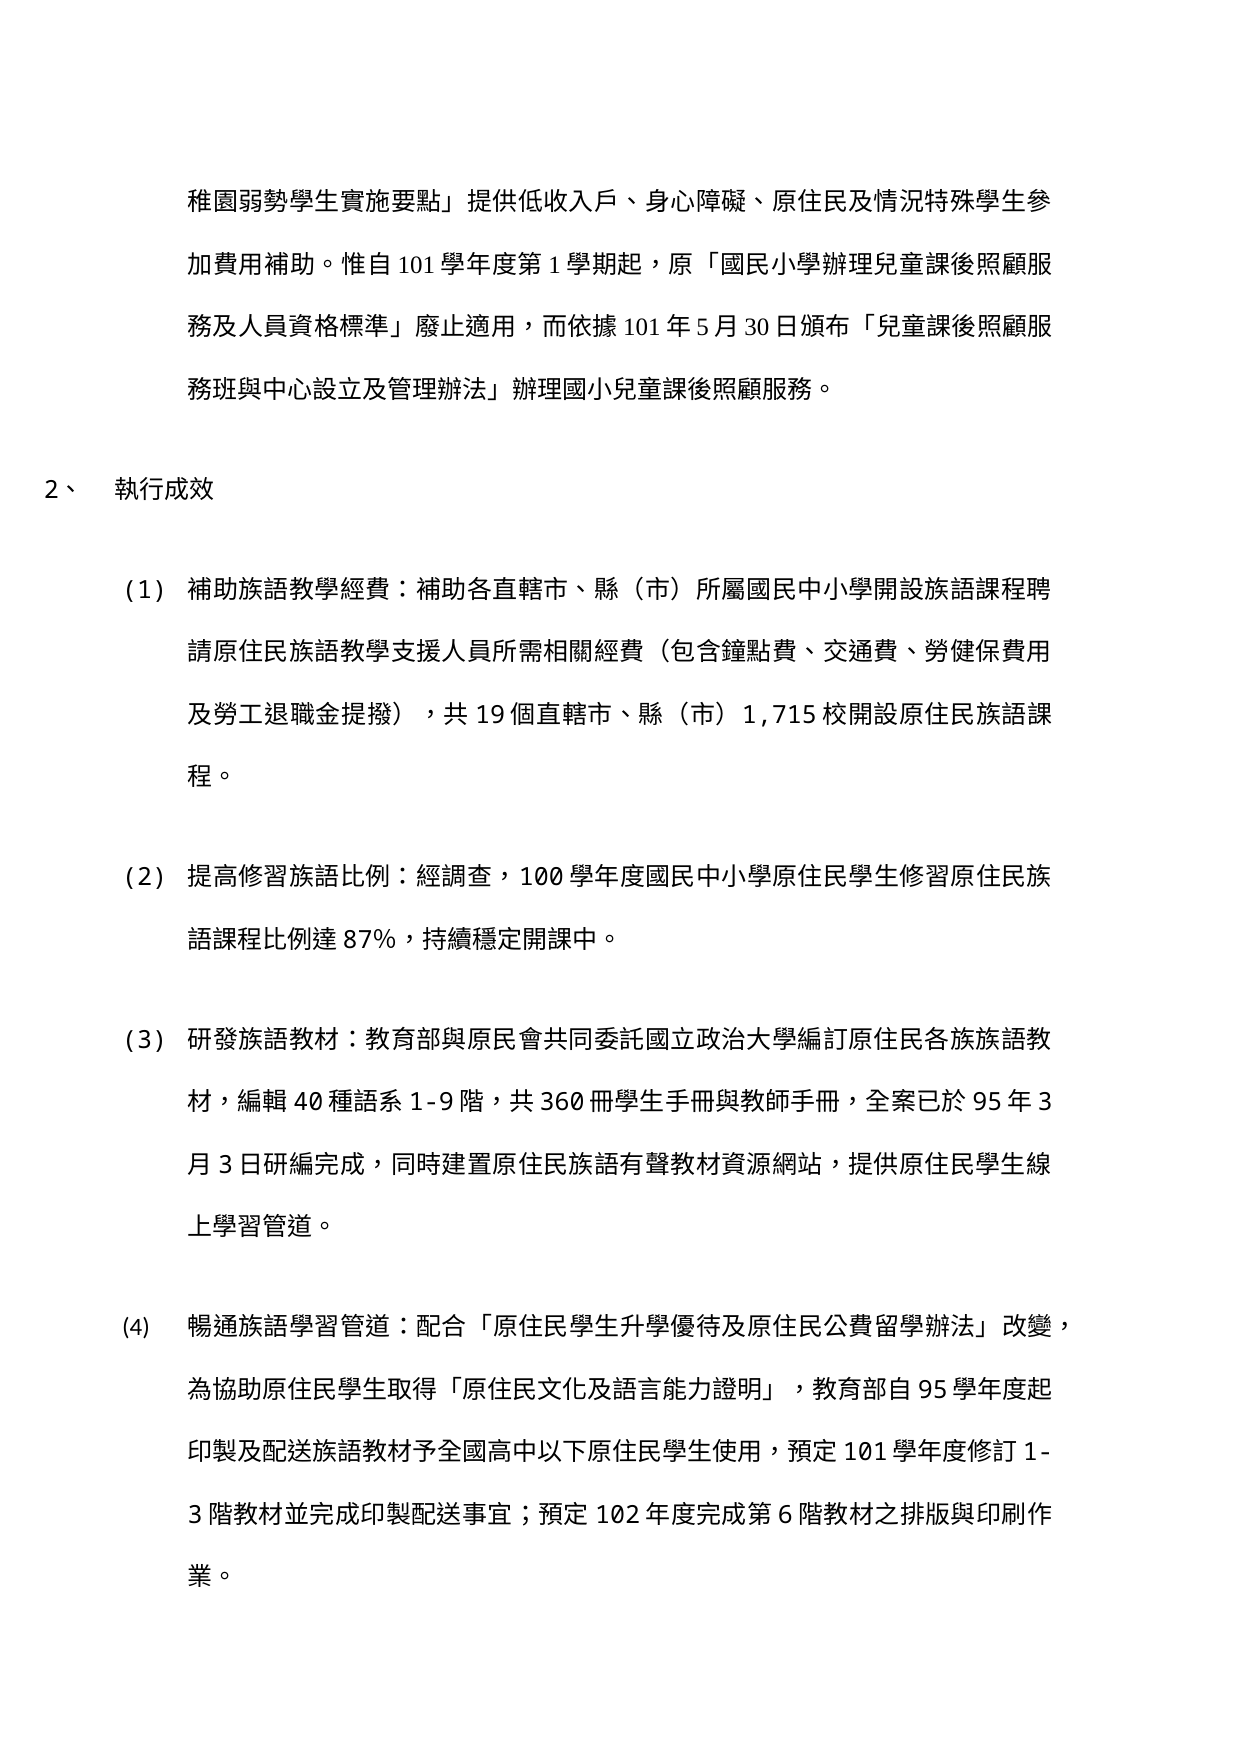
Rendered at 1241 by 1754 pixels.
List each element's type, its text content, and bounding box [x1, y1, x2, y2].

list 執行成效 [44, 446, 1053, 508]
list 研發族語教材：教育部與原民會共同委託國立政治大學編訂原住民各族族語教材，編輯40種語系1-9階，共360冊學生手冊與教師手冊，全案已於95年3月3日研編完成，同時建置原住民族語有聲教材資源網站，提供原住民學生線上學習管道。 [122, 996, 1053, 1246]
list 稚園弱勢學生實施要點」提供低收入戶、身心障礙、原住民及情況特殊學生參加費用補助。惟自101學年度第1學期起，原「國民小學辦理兒童課後照顧服務及人員資格標準」廢止適用，而依據101年5月30日頒布「兒童課後照顧服務班與中心設立及管理辦法」辦理國小兒童課後照顧服務。 [122, 158, 1053, 408]
list 提高修習族語比例：經調查，100學年度國民中小學原住民學生修習原住民族語課程比例達87％，持續穩定開課中。 [122, 833, 1053, 958]
list 補助族語教學經費：補助各直轄市、縣（市）所屬國民中小學開設族語課程聘請原住民族語教學支援人員所需相關經費（包含鐘點費、交通費、勞健保費用及勞工退職金提撥），共19個直轄市、縣（市）1,715校開設原住民族語課程。 [122, 546, 1053, 796]
list 暢通族語學習管道：配合「原住民學生升學優待及原住民公費留學辦法」改變，為協助原住民學生取得「原住民文化及語言能力證明」，教育部自95學年度起印製及配送族語教材予全國高中以下原住民學生使用，預定101學年度修訂1-3階教材並完成印製配送事宜；預定102年度完成第6階教材之排版與印刷作業。 [122, 1283, 1053, 1596]
